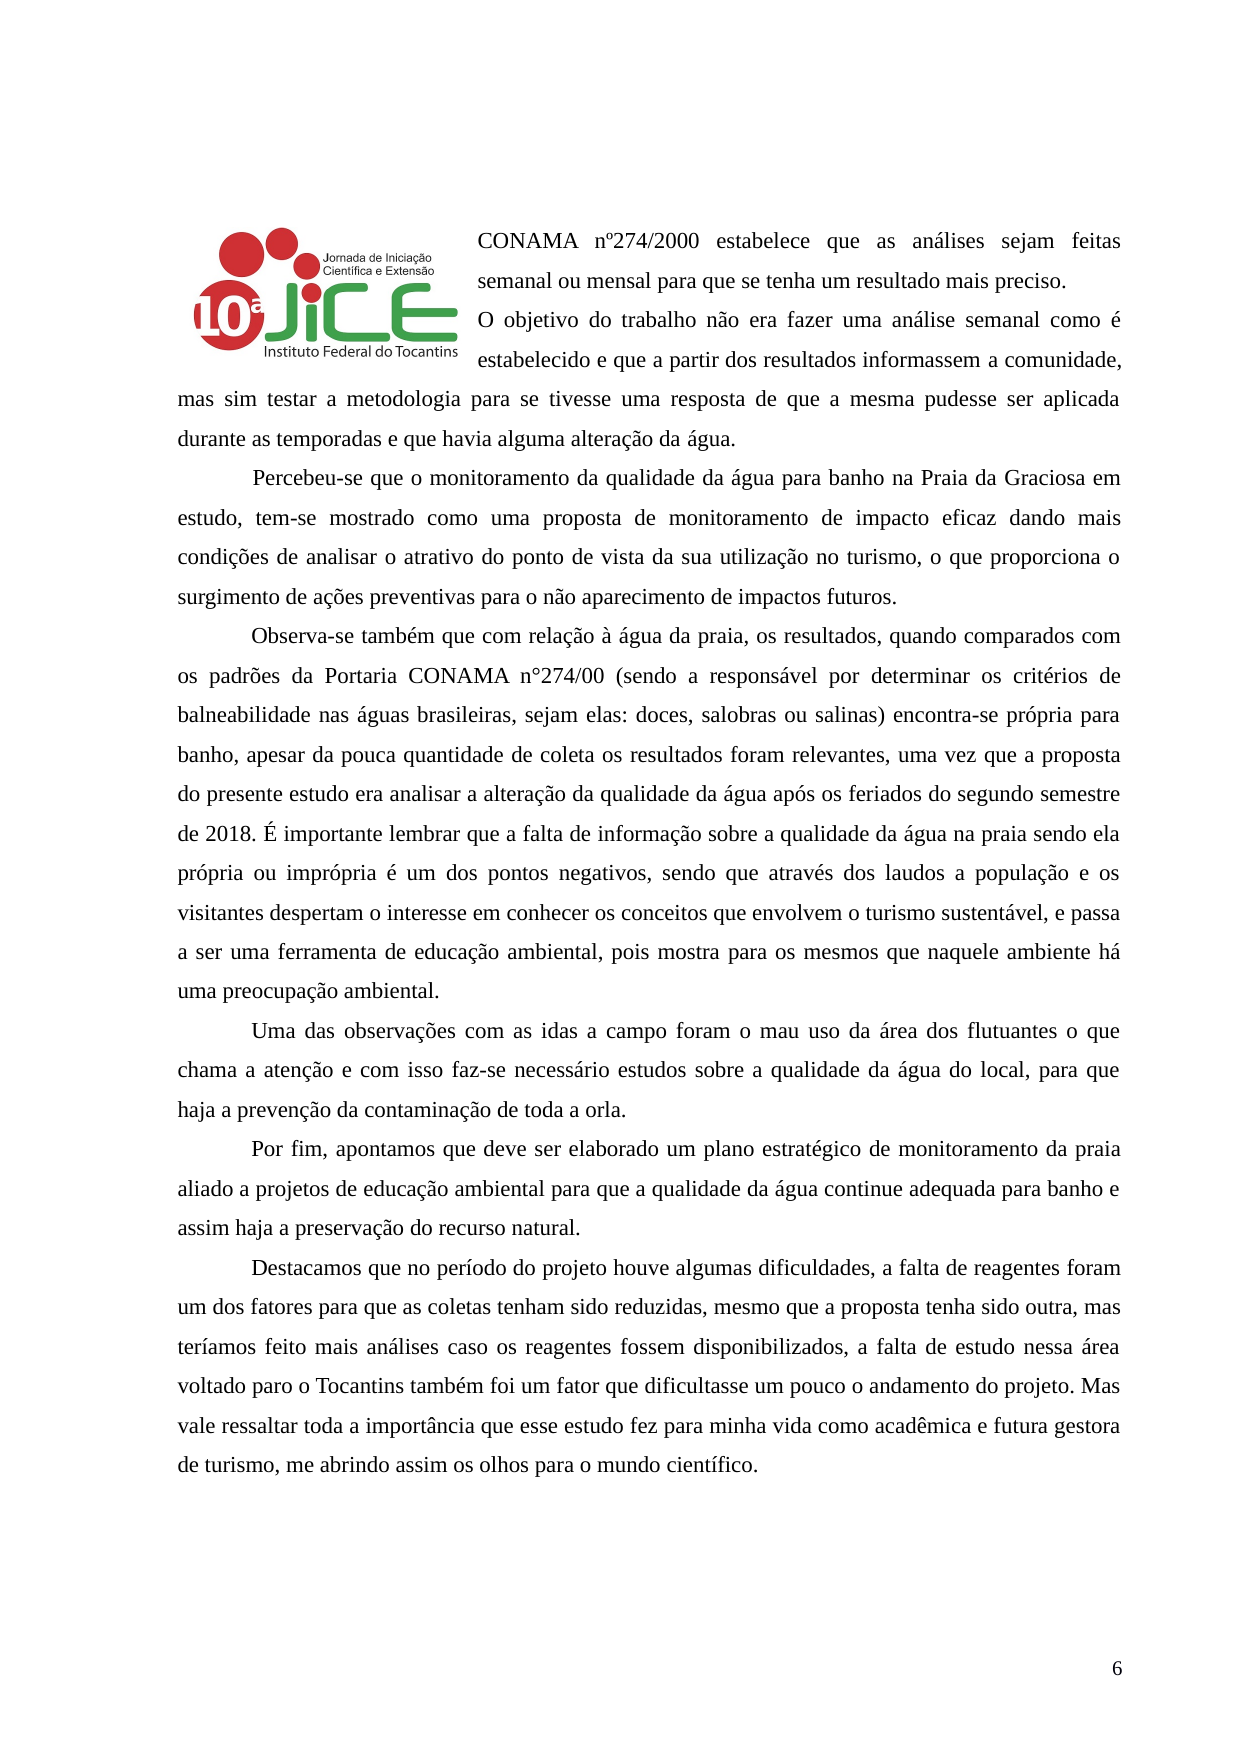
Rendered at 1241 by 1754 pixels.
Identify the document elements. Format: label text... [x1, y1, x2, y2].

text Percebeu-se que o monitoramento da qualidade da água para banho na Praia da Graciosa em estudo, tem-se mostrado como uma proposta de monitoramento de impacto eficaz dando mais condições de analisar o atrativo do ponto de vista da sua utilização no turismo, o que proporciona o surgimento de ações preventivas para o não aparecimento de impactos futuros. [177, 464, 1122, 609]
text Uma das observações com as idas a campo foram o mau uso da área dos flutuantes o que chama a atenção e com isso faz-se necessário estudos sobre a qualidade da água do local, para que haja a prevenção da contaminação de toda a orla. [177, 1017, 1122, 1122]
text Observa-se também que com relação à água da praia, os resultados, quando comparados com os padrões da Portaria CONAMA n°274/00 (sendo a responsável por determinar os critérios de balneabilidade nas águas brasileiras, sejam elas: doces, salobras ou salinas) encontra-se própria para banho, apesar da pouca quantidade de coleta os resultados foram relevantes, uma vez que a proposta do presente estudo era analisar a alteração da qualidade da água após os feriados do segundo semestre de 2018. É importante lembrar que a falta de informação sobre a qualidade da água na praia sendo ela própria ou imprópria é um dos pontos negativos, sendo que através dos laudos a população e os visitantes despertam o interesse em conhecer os conceitos que envolvem o turismo sustentável, e passa a ser uma ferramenta de educação ambiental, pois mostra para os mesmos que naquele ambiente há uma preocupação ambiental. [177, 622, 1122, 1004]
text Destacamos que no período do projeto houve algumas dificuldades, a falta de reagentes foram um dos fatores para que as coletas tenham sido reduzidas, mesmo que a proposta tenha sido outra, mas teríamos feito mais análises caso os reagentes fossem disponibilizados, a falta de estudo nessa área voltado paro o Tocantins também foi um fator que dificultasse um pouco o andamento do projeto. Mas vale ressaltar toda a importância que esse estudo fez para minha vida como acadêmica e futura gestora de turismo, me abrindo assim os olhos para o mundo científico. [177, 1254, 1122, 1478]
picture [177, 227, 478, 361]
text Por fim, apontamos que deve ser elaborado um plano estratégico de monitoramento da praia aliado a projetos de educação ambiental para que a qualidade da água continue adequada para banho e assim haja a preservação do recurso natural. [177, 1135, 1122, 1241]
text O objetivo do trabalho não era fazer uma análise semanal como é estabelecido e que a partir dos resultados informassem a comunidade, mas sim testar a metodologia para se tivesse uma resposta de que a mesma pudesse ser aplicada durante as temporadas e que havia alguma alteração da água. [177, 306, 1122, 451]
text CONAMA nº274/2000 estabelece que as análises sejam feitas semanal ou mensal para que se tenha um resultado mais preciso. [478, 227, 1122, 293]
